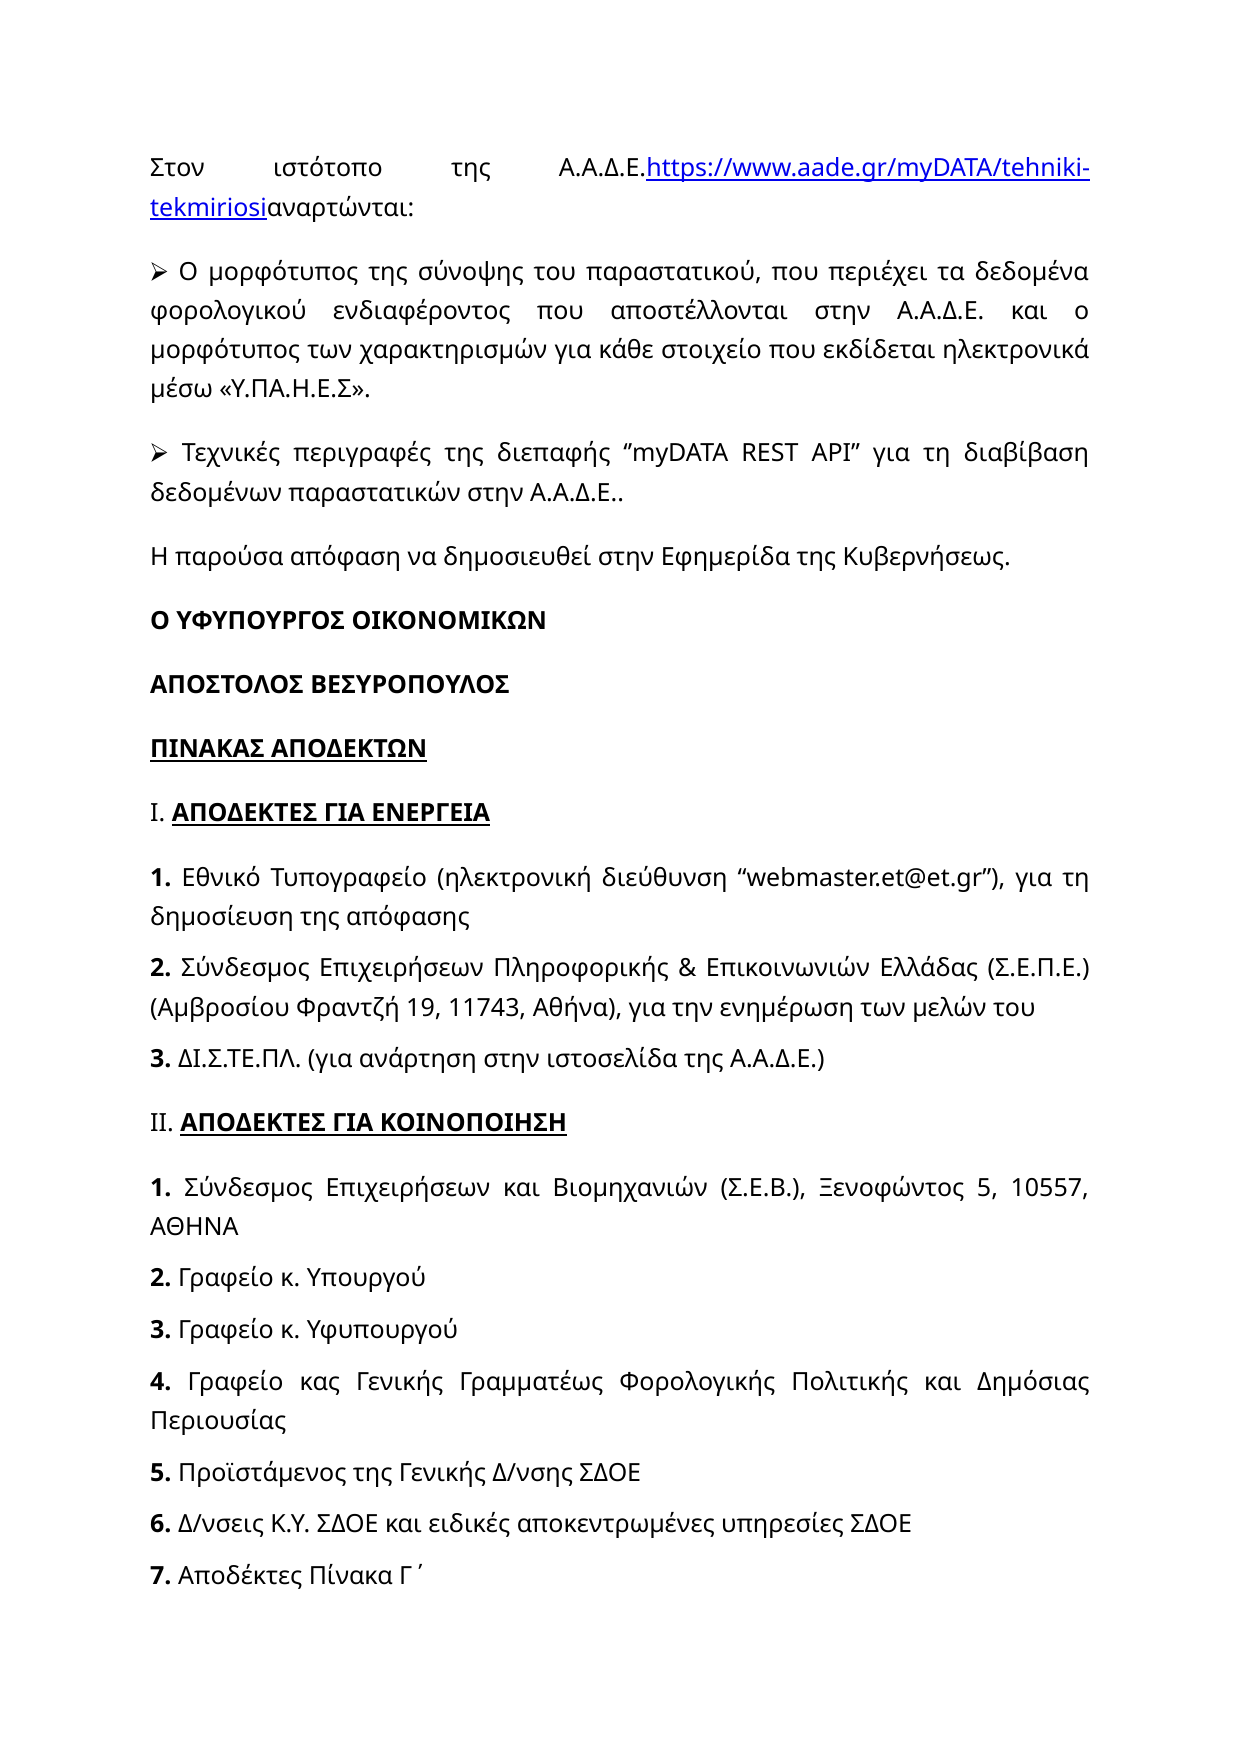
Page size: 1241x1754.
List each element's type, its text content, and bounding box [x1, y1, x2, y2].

text Η παρούσα απόφαση να δημοσιευθεί στην Εφημερίδα της Κυβερνήσεως. [150, 538, 1090, 572]
text 3. ΔΙ.Σ.ΤΕ.ΠΛ. (για ανάρτηση στην ιστοσελίδα της Α.Α.Δ.Ε.) [150, 1041, 1090, 1075]
text Στον ιστότοπο της Α.Α.Δ.Ε.https://www.aade.gr/myDATA/tehniki-tekmiriosiαναρτώνται: [150, 150, 1090, 223]
text ⮚ Ο μορφότυπος της σύνοψης του παραστατικού, που περιέχει τα δεδομένα φορολογικού ενδιαφέροντος που αποστέλλονται στην Α.Α.Δ.Ε. και ο μορφότυπος των χαρακτηρισμών για κάθε στοιχείο που εκδίδεται ηλεκτρονικά μέσω «Υ.ΠΑ.Η.Ε.Σ». [150, 253, 1090, 405]
text 2. Γραφείο κ. Υπουργού [150, 1260, 1090, 1294]
text 2. Σύνδεσμος Επιχειρήσεων Πληροφορικής & Επικοινωνιών Ελλάδας (Σ.Ε.Π.Ε.) (Αμβροσίου Φραντζή 19, 11743, Αθήνα), για την ενημέρωση των μελών του [150, 950, 1090, 1023]
text 4. Γραφείο κας Γενικής Γραμματέως Φορολογικής Πολιτικής και Δημόσιας Περιουσίας [150, 1363, 1090, 1437]
text 6. Δ/νσεις Κ.Υ. ΣΔΟΕ και ειδικές αποκεντρωμένες υπηρεσίες ΣΔΟΕ [150, 1506, 1090, 1540]
text 3. Γραφείο κ. Υφυπουργού [150, 1312, 1090, 1346]
text 7. Αποδέκτες Πίνακα Γ΄ [150, 1557, 1090, 1592]
text ΠΙΝΑΚΑΣ ΑΠΟΔΕΚΤΩΝ [150, 731, 1090, 765]
text 1. Εθνικό Τυπογραφείο (ηλεκτρονική διεύθυνση “webmaster.et@et.gr”), για τη δημοσίευση της απόφασης [150, 859, 1090, 932]
text Ο ΥΦΥΠΟΥΡΓΟΣ ΟΙΚΟΝΟΜΙΚΩΝ [150, 602, 1090, 637]
text I. ΑΠΟΔΕΚΤΕΣ ΓΙΑ ΕΝΕΡΓΕΙΑ [150, 795, 1090, 829]
text 1. Σύνδεσμος Επιχειρήσεων και Βιομηχανιών (Σ.Ε.Β.), Ξενοφώντος 5, 10557, ΑΘΗΝΑ [150, 1169, 1090, 1242]
text 5. Προϊστάμενος της Γενικής Δ/νσης ΣΔΟΕ [150, 1454, 1090, 1488]
text ΑΠΟΣΤΟΛΟΣ ΒΕΣΥΡΟΠΟΥΛΟΣ [150, 667, 1090, 701]
text ⮚ Τεχνικές περιγραφές της διεπαφής ‘’myDATA REST API’’ για τη διαβίβαση δεδομένων παραστατικών στην Α.Α.Δ.Ε.. [150, 435, 1090, 508]
text II. ΑΠΟΔΕΚΤΕΣ ΓΙΑ ΚΟΙΝΟΠΟΙΗΣΗ [150, 1105, 1090, 1139]
